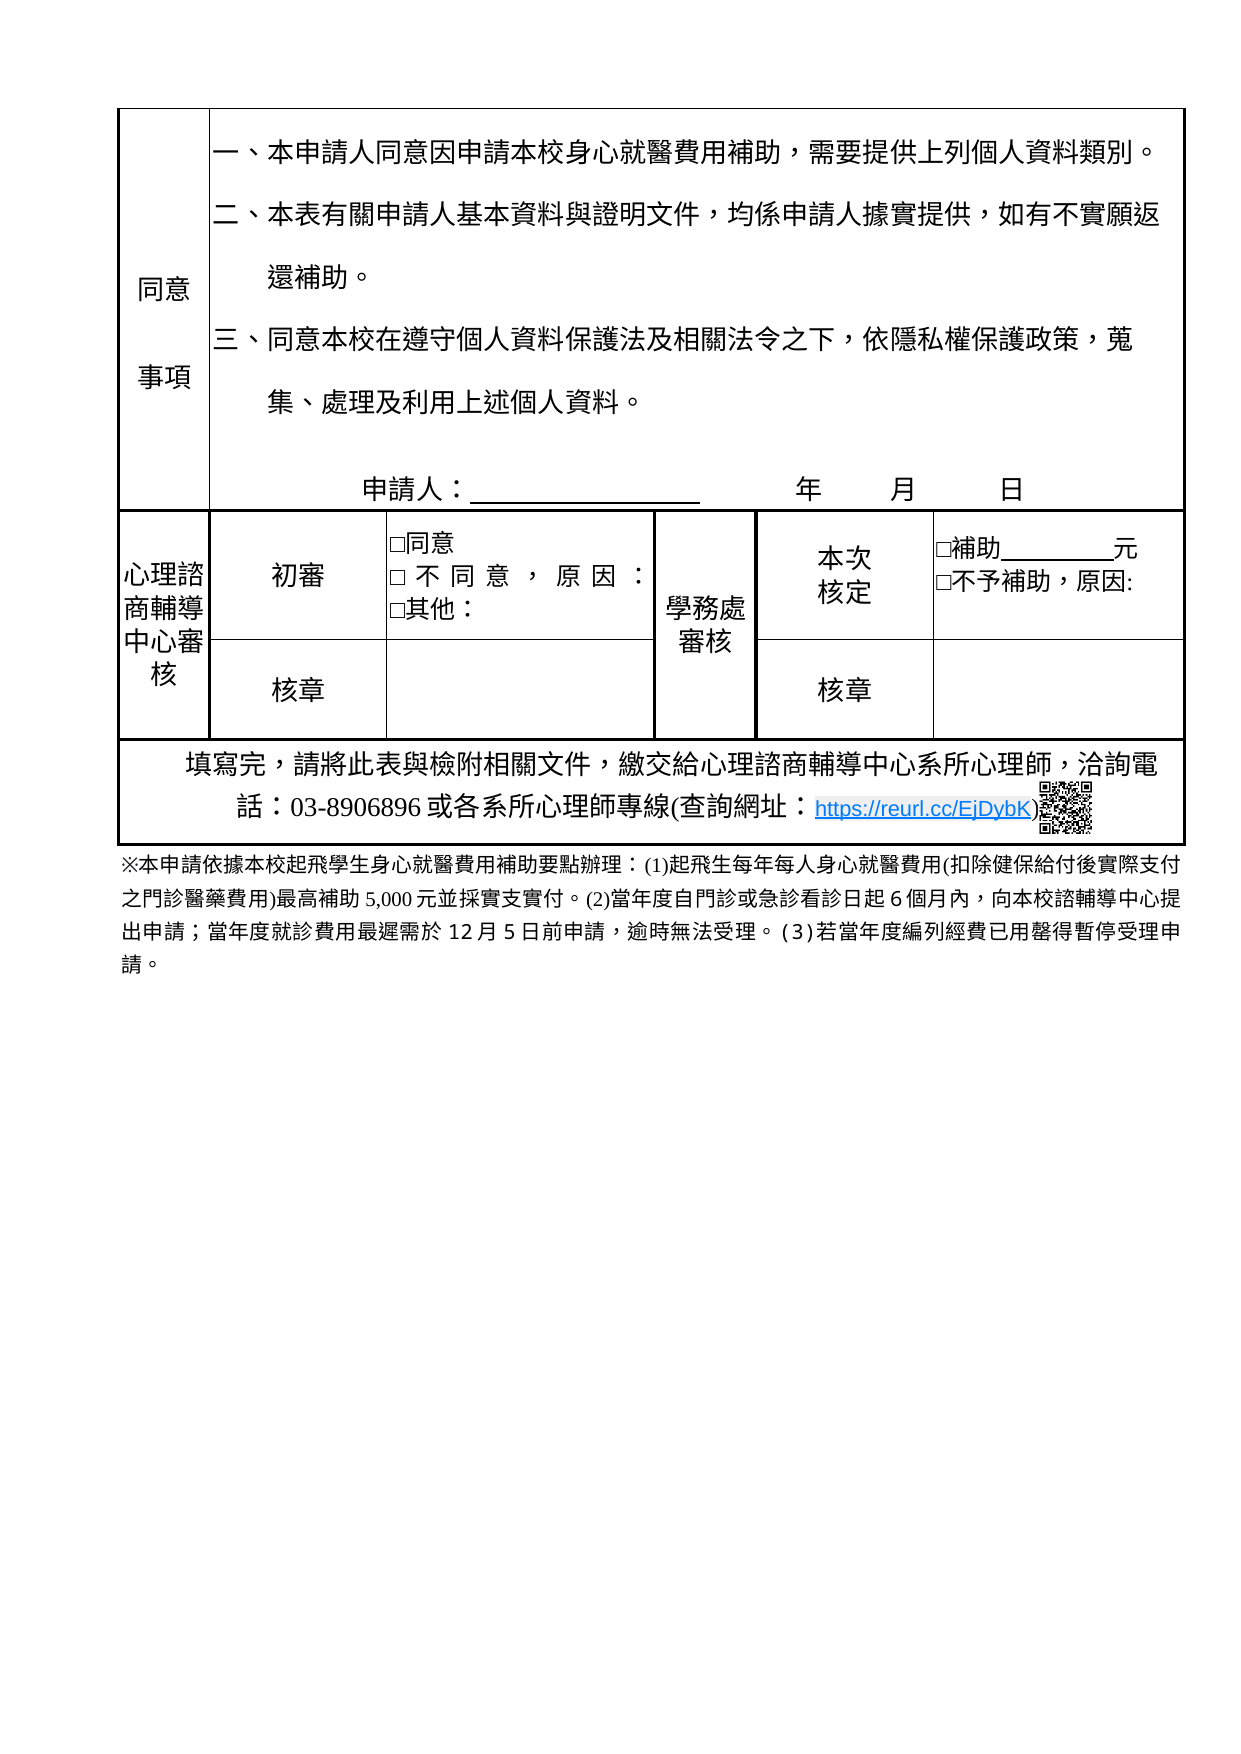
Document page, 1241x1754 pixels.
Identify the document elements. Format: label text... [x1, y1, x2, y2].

table_cell ※本申請依據本校起飛學生身心就醫費用補助要點辦理：(1)起飛生每年每人身心就醫費用(扣除健保給付後實際支付之門診醫藥費用)最高補助5,000元並採實支實付。(2)當年度自門診或急診看診日起6個月內，向本校諮輔導中心提出申請；當年度就診費用最遲需於12月5日前申請，逾時無法受理。(3)若當年度編列經費已用罄得暫停受理申請。 [118, 846, 1184, 979]
table_cell 初審 [211, 512, 386, 639]
table_cell □補助 元 □不予補助，原因: [934, 512, 1183, 639]
table_cell □同意 □不同意，原因： □其他： [387, 512, 653, 639]
table_cell 核章 [758, 640, 933, 738]
table_cell 本次 核定 [758, 512, 933, 639]
table_cell 核章 [211, 640, 386, 738]
table_cell [934, 640, 1183, 738]
table_cell [387, 640, 653, 738]
table_cell 同意 事項 [120, 109, 209, 509]
table_cell 一、本申請人同意因申請本校身心就醫費用補助，需要提供上列個人資料類別。 二、本表有關申請人基本資料與證明文件，均係申請人據實提供，如有不實願返還補助。 三、同意本校在遵守個人資料保護法及相關法令之下，依隱私權保護政策，蒐集、處理及利用上述個人資料。 申請人： 年 月 日 [210, 109, 1183, 509]
table_cell 學務處 審核 [656, 512, 754, 738]
table_cell 填寫完，請將此表與檢附相關文件，繳交給心理諮商輔導中心系所心理師，洽詢電話：03-8906896或各系所心理師專線(查詢網址：https://reurl.cc/EjDybK)。 [120, 741, 1183, 843]
table_cell 心理諮商輔導中心審核 [120, 512, 208, 738]
